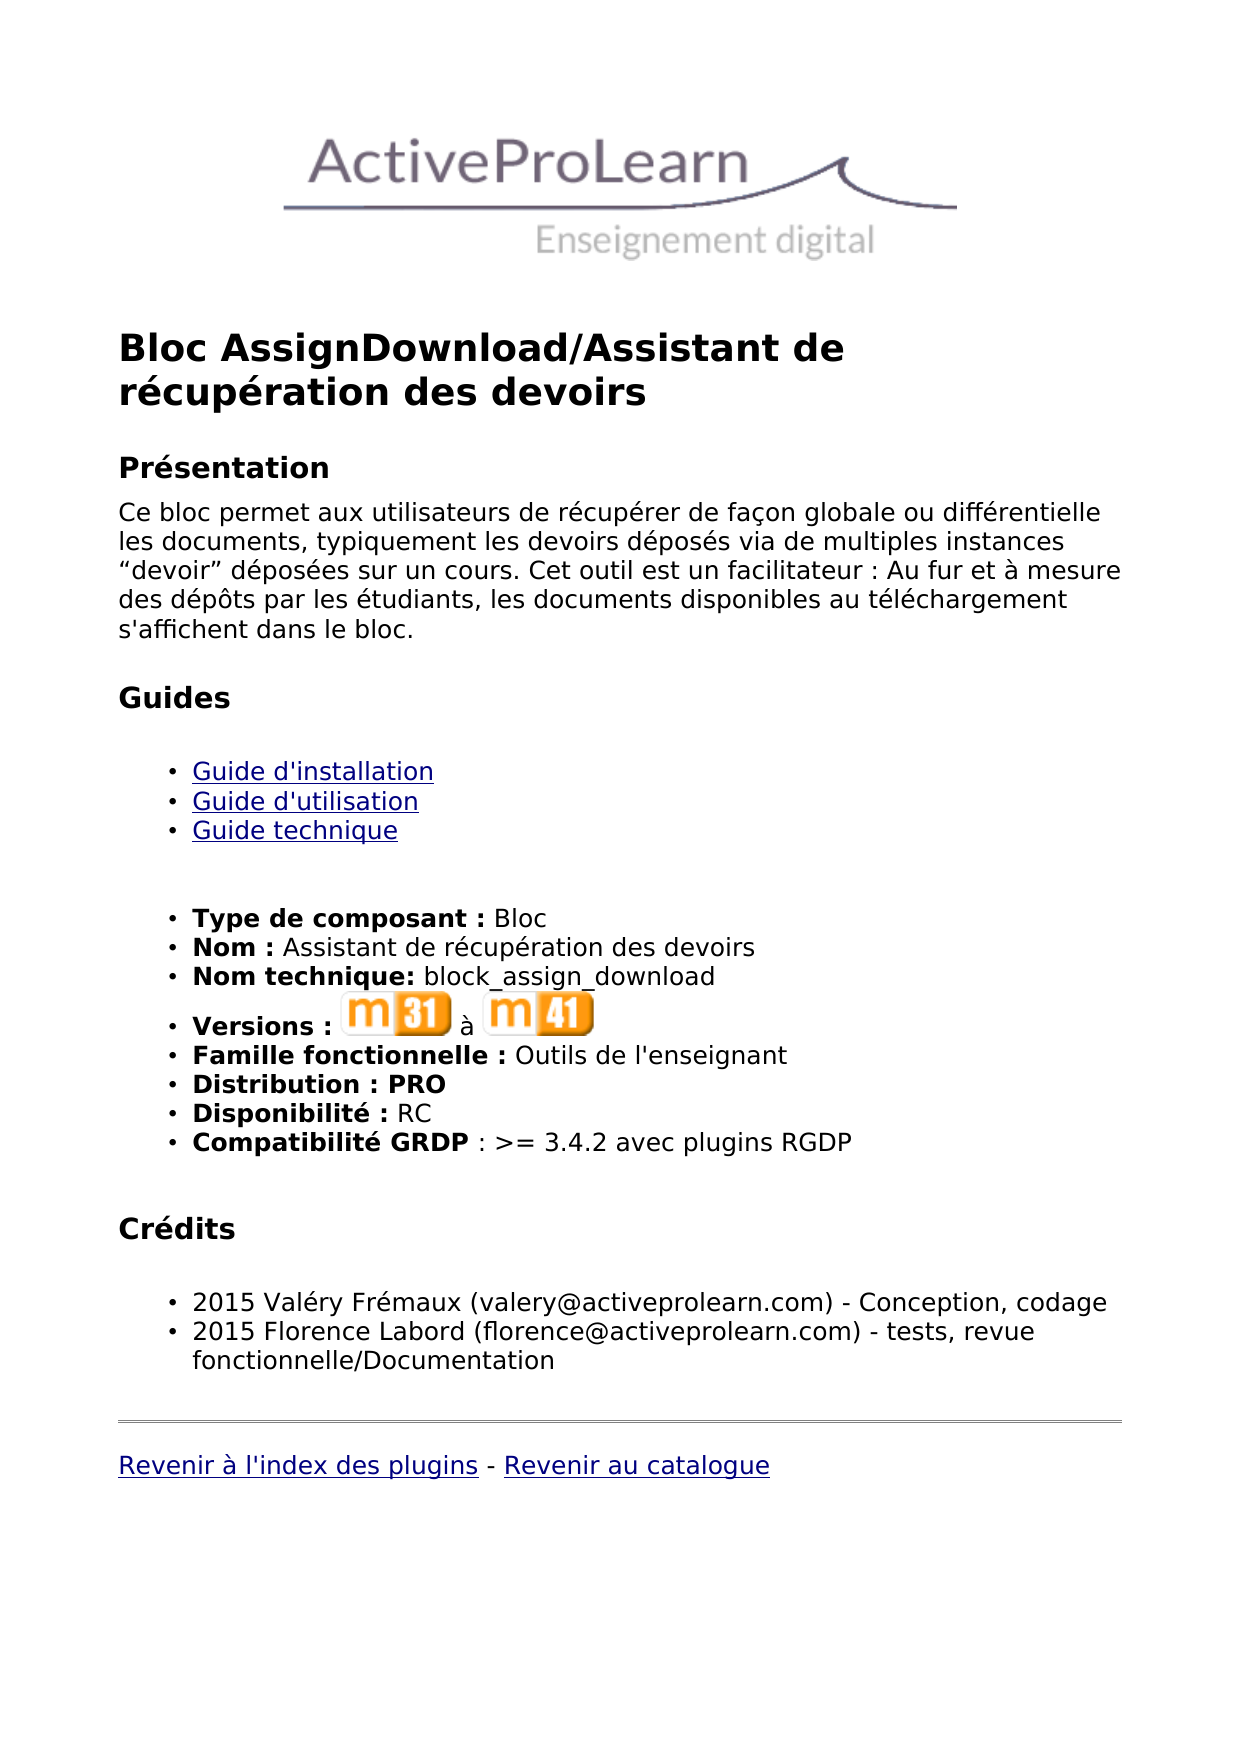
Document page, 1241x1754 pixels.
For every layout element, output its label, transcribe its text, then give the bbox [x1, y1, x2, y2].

text Ce bloc permet aux utilisateurs de récupérer de façon globale ou différentielle les documents, typiquement les devoirs déposés via de multiples instances “devoir” déposées sur un cours. Cet outil est un facilitateur : Au fur et à mesure des dépôts par les étudiants, les documents disponibles au téléchargement s'affichent dans le bloc. [118, 498, 1122, 644]
picture [340, 991, 452, 1036]
list Compatibilité GRDP : >= 3.4.2 avec plugins RGDP [177, 1129, 1122, 1158]
list 2015 Valéry Frémaux (valery@activeprolearn.com) - Conception, codage [177, 1288, 1122, 1317]
list Guide d'utilisation [177, 787, 1122, 816]
subtitle Crédits [118, 1212, 1122, 1246]
subtitle Guides [118, 682, 1122, 716]
list Disponibilité : RC [177, 1099, 1122, 1129]
list Guide d'installation [177, 757, 1122, 787]
list Guide technique [177, 816, 1122, 845]
text Revenir à l'index des plugins - Revenir au catalogue [118, 1452, 1122, 1481]
list Distribution : PRO [177, 1070, 1122, 1099]
subtitle Présentation [118, 452, 1122, 486]
list 2015 Florence Labord (florence@activeprolearn.com) - tests, revue fonctionnelle/Documentation [177, 1317, 1122, 1376]
picture [283, 118, 957, 261]
list Type de composant : Bloc [177, 904, 1122, 933]
picture [482, 991, 594, 1036]
list Nom technique: block_assign_download [177, 962, 1122, 991]
subtitle Bloc AssignDownload/Assistant de récupération des devoirs [118, 327, 1122, 414]
list Versions : à [177, 991, 1122, 1041]
list Famille fonctionnelle : Outils de l'enseignant [177, 1041, 1122, 1070]
list Nom : Assistant de récupération des devoirs [177, 933, 1122, 962]
